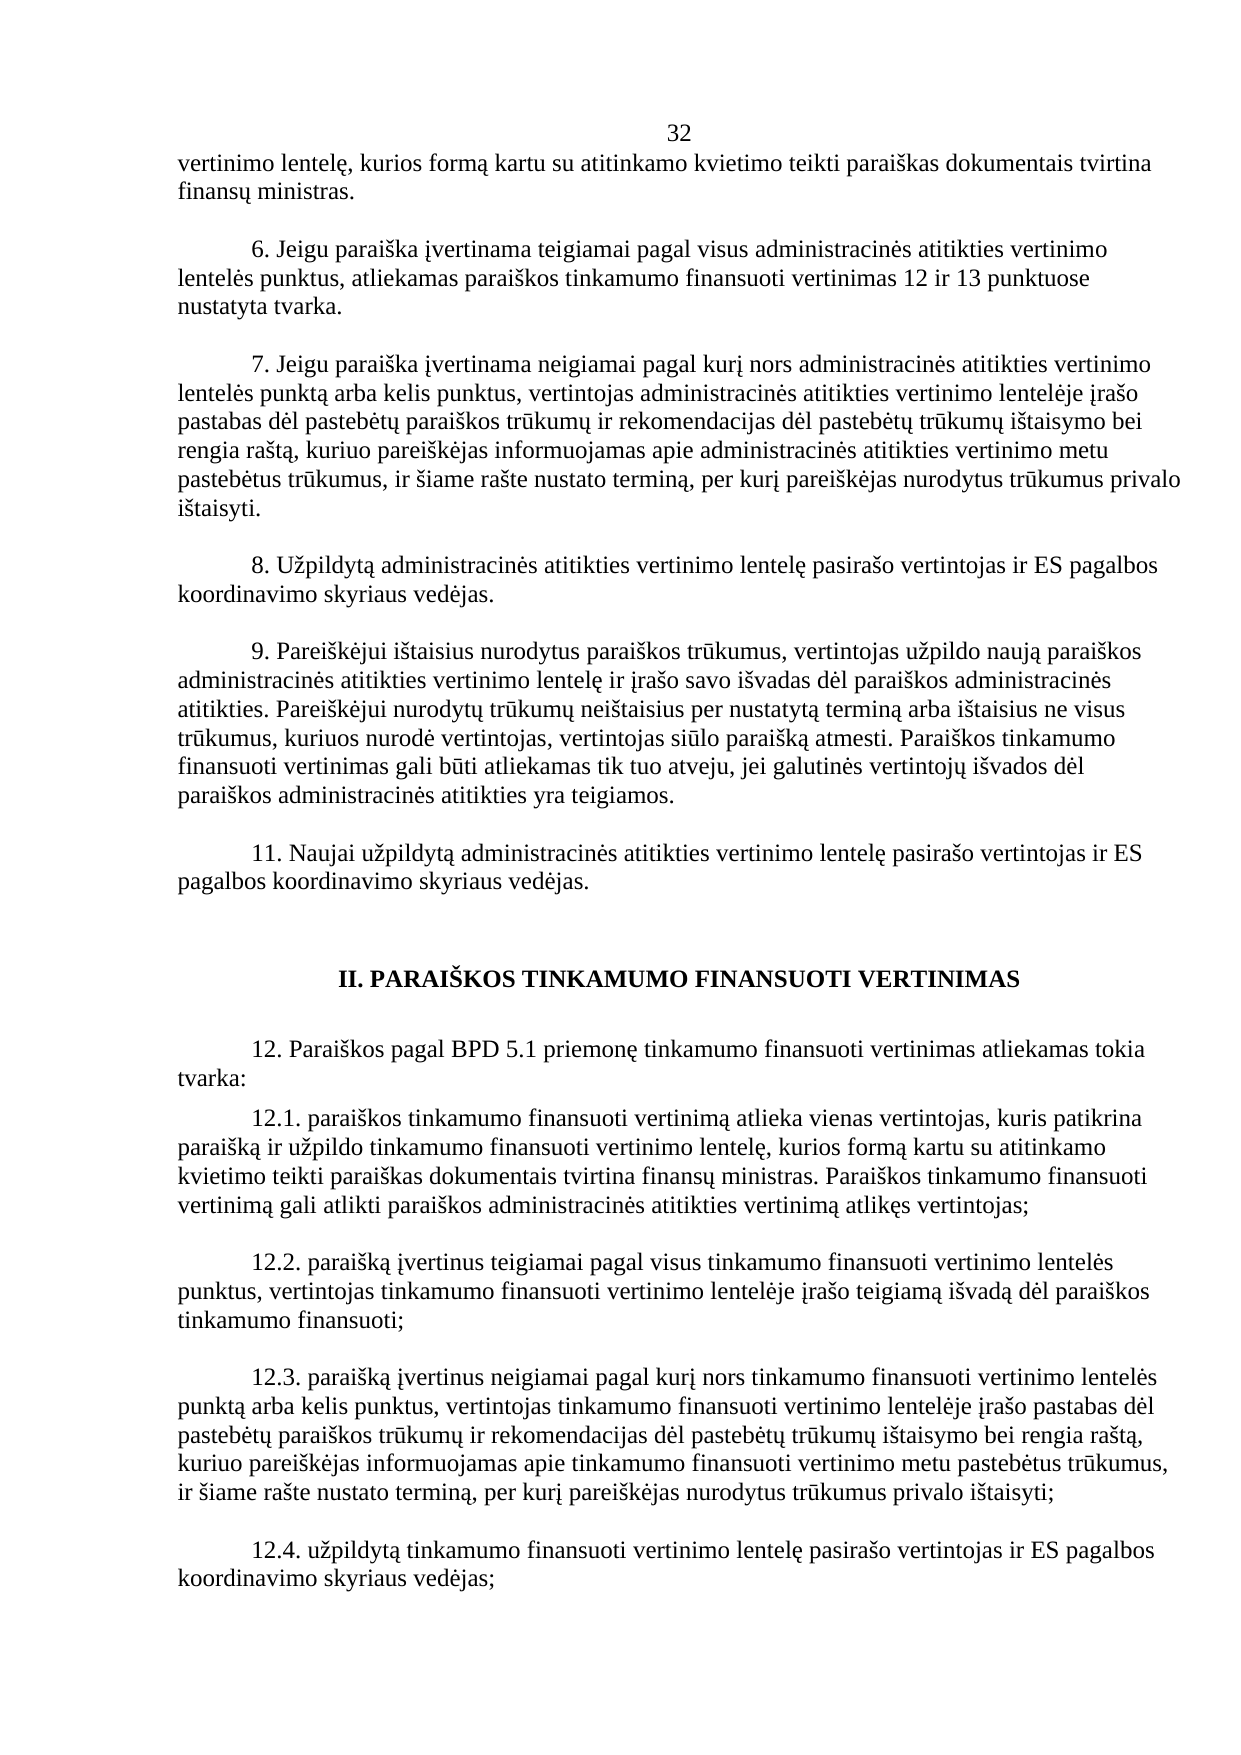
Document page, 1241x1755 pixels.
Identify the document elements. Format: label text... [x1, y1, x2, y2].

text 12.3. paraišką įvertinus neigiamai pagal kurį nors tinkamumo finansuoti vertinimo lentelės punktą arba kelis punktus, vertintojas tinkamumo finansuoti vertinimo lentelėje įrašo pastabas dėl pastebėtų paraiškos trūkumų ir rekomendacijas dėl pastebėtų trūkumų ištaisymo bei rengia raštą, kuriuo pareiškėjas informuojamas apie tinkamumo finansuoti vertinimo metu pastebėtus trūkumus, ir šiame rašte nustato terminą, per kurį pareiškėjas nurodytus trūkumus privalo ištaisyti; [177, 1362, 1181, 1506]
text 12.1. paraiškos tinkamumo finansuoti vertinimą atlieka vienas vertintojas, kuris patikrina paraišką ir užpildo tinkamumo finansuoti vertinimo lentelę, kurios formą kartu su atitinkamo kvietimo teikti paraiškas dokumentais tvirtina finansų ministras. Paraiškos tinkamumo finansuoti vertinimą gali atlikti paraiškos administracinės atitikties vertinimą atlikęs vertintojas; [177, 1103, 1181, 1218]
text 11. Naujai užpildytą administracinės atitikties vertinimo lentelę pasirašo vertintojas ir ES pagalbos koordinavimo skyriaus vedėjas. [177, 838, 1181, 895]
text 12.2. paraišką įvertinus teigiamai pagal visus tinkamumo finansuoti vertinimo lentelės punktus, vertintojas tinkamumo finansuoti vertinimo lentelėje įrašo teigiamą išvadą dėl paraiškos tinkamumo finansuoti; [177, 1247, 1181, 1333]
text vertinimo lentelę, kurios formą kartu su atitinkamo kvietimo teikti paraiškas dokumentais tvirtina finansų ministras. [177, 148, 1181, 205]
text 8. Užpildytą administracinės atitikties vertinimo lentelę pasirašo vertintojas ir ES pagalbos koordinavimo skyriaus vedėjas. [177, 550, 1181, 608]
text 12. Paraiškos pagal BPD 5.1 priemonę tinkamumo finansuoti vertinimas atliekamas tokia tvarka: [177, 1034, 1181, 1092]
text II. paraiškOS tinkamumo finansuoti vertinimas [177, 964, 1181, 993]
text 9. Pareiškėjui ištaisius nurodytus paraiškos trūkumus, vertintojas užpildo naują paraiškos administracinės atitikties vertinimo lentelę ir įrašo savo išvadas dėl paraiškos administracinės atitikties. Pareiškėjui nurodytų trūkumų neištaisius per nustatytą terminą arba ištaisius ne visus trūkumus, kuriuos nurodė vertintojas, vertintojas siūlo paraišką atmesti. Paraiškos tinkamumo finansuoti vertinimas gali būti atliekamas tik tuo atveju, jei galutinės vertintojų išvados dėl paraiškos administracinės atitikties yra teigiamos. [177, 636, 1181, 809]
text 7. Jeigu paraiška įvertinama neigiamai pagal kurį nors administracinės atitikties vertinimo lentelės punktą arba kelis punktus, vertintojas administracinės atitikties vertinimo lentelėje įrašo pastabas dėl pastebėtų paraiškos trūkumų ir rekomendacijas dėl pastebėtų trūkumų ištaisymo bei rengia raštą, kuriuo pareiškėjas informuojamas apie administracinės atitikties vertinimo metu pastebėtus trūkumus, ir šiame rašte nustato terminą, per kurį pareiškėjas nurodytus trūkumus privalo ištaisyti. [177, 349, 1181, 521]
text 6. Jeigu paraiška įvertinama teigiamai pagal visus administracinės atitikties vertinimo lentelės punktus, atliekamas paraiškos tinkamumo finansuoti vertinimas 12 ir 13 punktuose nustatyta tvarka. [177, 234, 1181, 320]
text 12.4. užpildytą tinkamumo finansuoti vertinimo lentelę pasirašo vertintojas ir ES pagalbos koordinavimo skyriaus vedėjas; [177, 1535, 1181, 1592]
